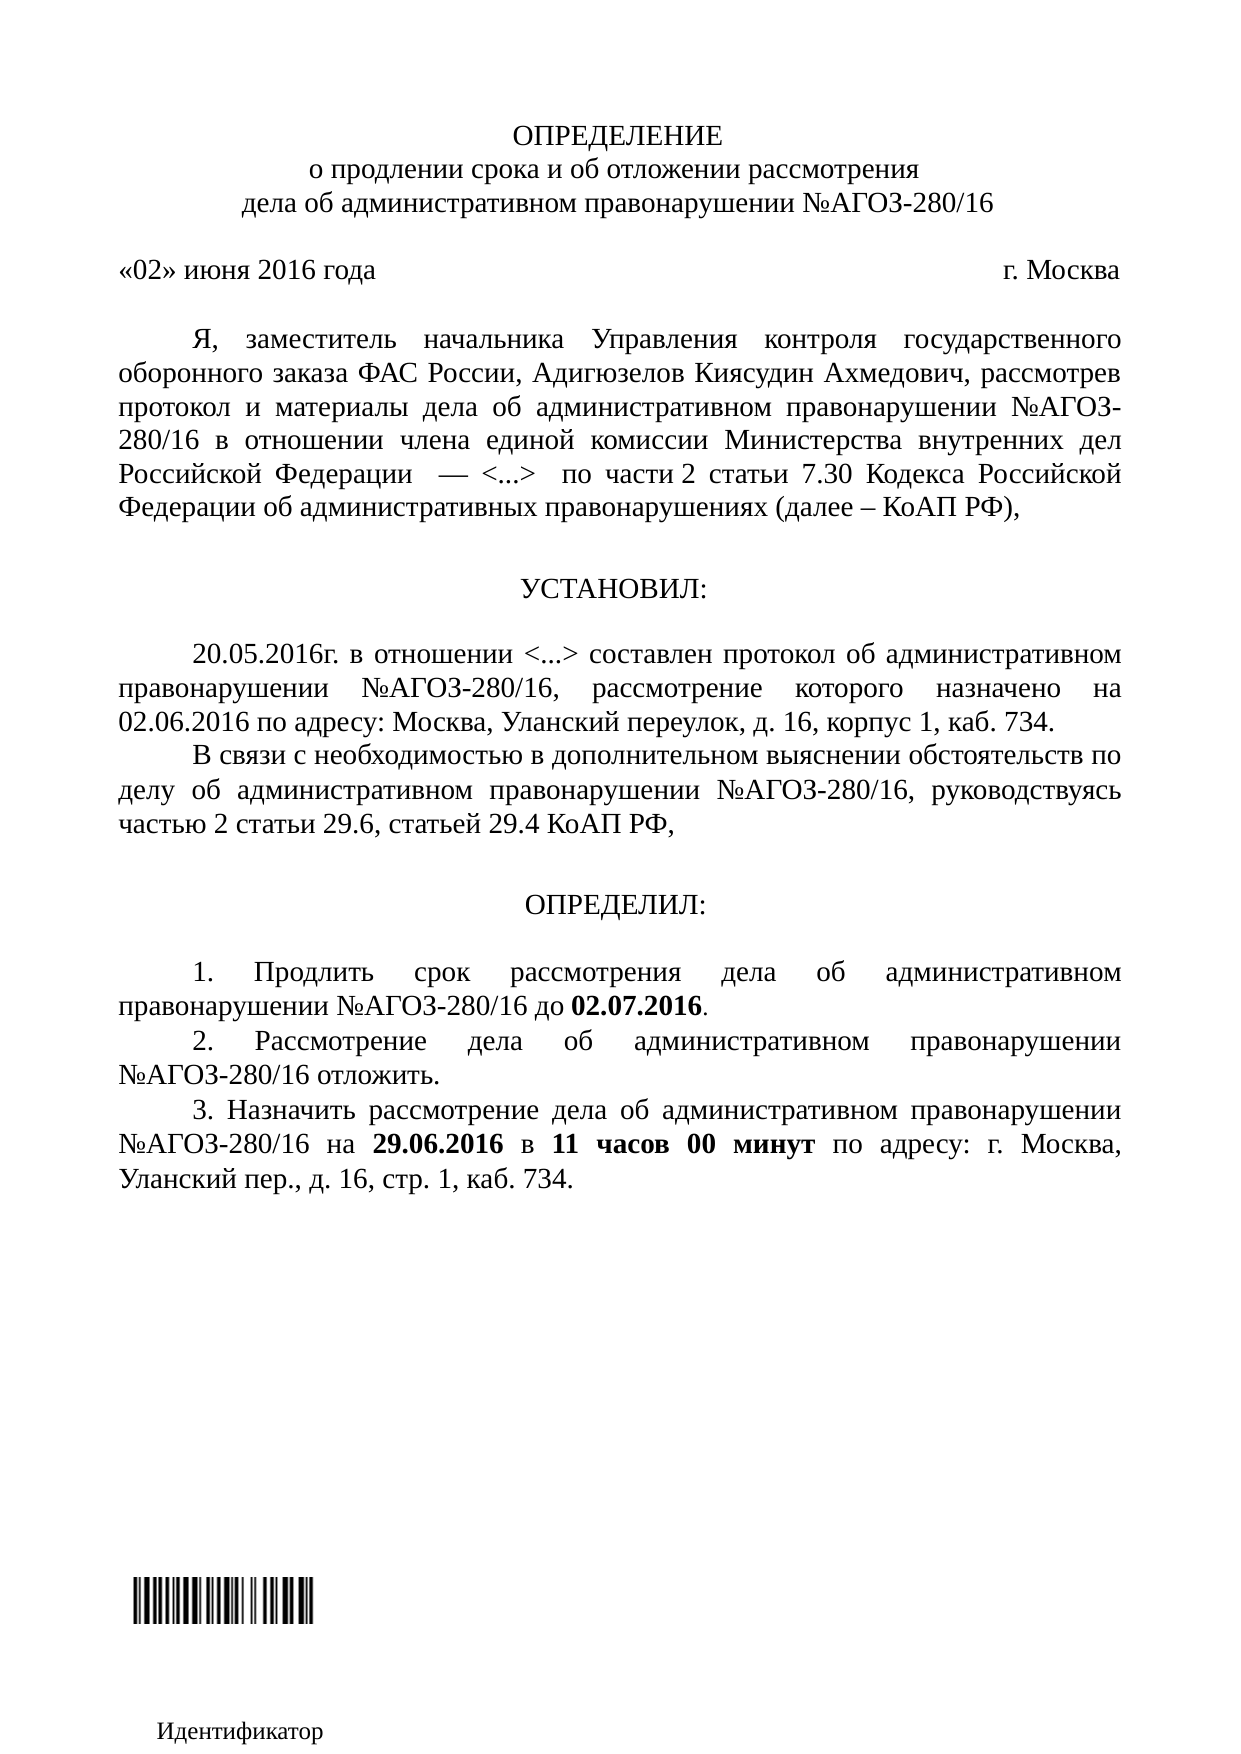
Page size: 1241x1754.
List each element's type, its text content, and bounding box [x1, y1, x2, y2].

text ОПРЕДЕЛИЛ: [118, 887, 1121, 920]
picture [118, 1577, 331, 1624]
text УСТАНОВИЛ: [270, 571, 964, 605]
text о продлении срока и об отложении рассмотрения [118, 152, 1117, 185]
text 2. Рассмотрение дела об административном правонарушении №АГОЗ-280/16 отложить. [118, 1023, 1122, 1091]
text 20.05.2016г. в отношении <...> составлен протокол об административном правонарушении №АГОЗ-280/16, рассмотрение которого назначено на 02.06.2016 по адресу: Москва, Уланский переулок, д. 16, корпус 1, каб. 734. [118, 637, 1122, 737]
text «02» июня 2016 года г. Москва [118, 252, 1122, 286]
text дела об административном правонарушении №АГОЗ-280/16 [118, 185, 1117, 219]
text Я, заместитель начальника Управления контроля государственного оборонного заказа ФАС России, Адигюзелов Киясудин Ахмедович, рассмотрев протокол и материалы дела об административном правонарушении №АГОЗ-280/16 в отношении члена единой комиссии Министерства внутренних дел Российской Федерации — <...> по части 2 статьи 7.30 Кодекса Российской Федерации об административных правонарушениях (далее – КоАП РФ), [118, 322, 1122, 523]
text 3. Назначить рассмотрение дела об административном правонарушении №АГОЗ-280/16 на 29.06.2016 в 11 часов 00 минут по адресу: г. Москва, Уланский пер., д. 16, стр. 1, каб. 734. [118, 1092, 1122, 1194]
text 1. Продлить срок рассмотрения дела об административном правонарушении №АГОЗ-280/16 до 02.07.2016. [118, 954, 1122, 1022]
text В связи с необходимостью в дополнительном выяснении обстоятельств по делу об административном правонарушении №АГОЗ-280/16, руководствуясь частью 2 статьи 29.6, статьей 29.4 КоАП РФ, [118, 737, 1122, 840]
text ОПРЕДЕЛЕНИЕ [118, 118, 1117, 152]
